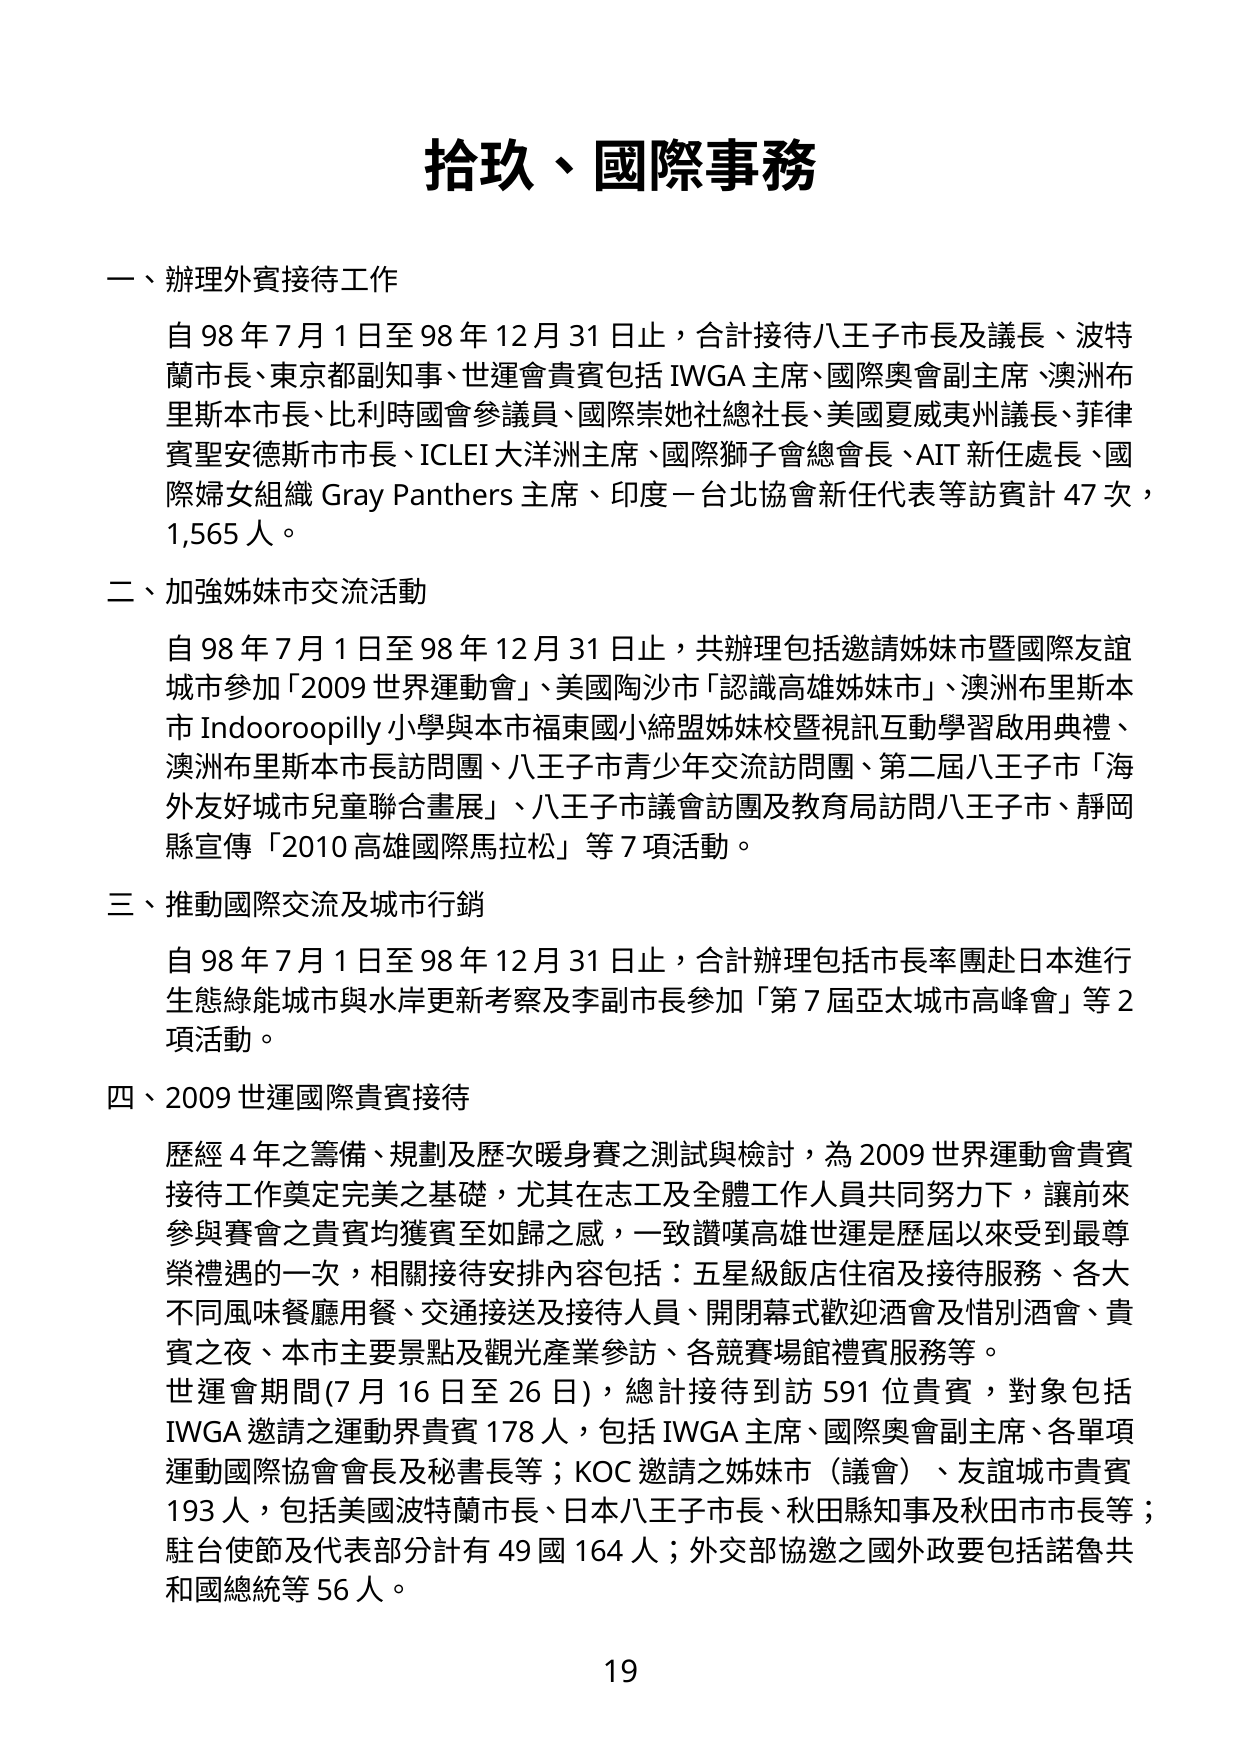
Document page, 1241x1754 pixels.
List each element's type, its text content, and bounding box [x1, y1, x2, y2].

text 四、2009世運國際貴賓接待 [106, 1059, 1134, 1134]
text 世運會期間(7月16日至26日)，總計接待到訪591位貴賓，對象包括IWGA邀請之運動界貴賓178人，包括IWGA主席、國際奧會副主席、各單項運動國際協會會長及秘書長等；KOC邀請之姊妹市（議會）、友誼城市貴賓193人，包括美國波特蘭市長、日本八王子市長、秋田縣知事及秋田市市長等；駐台使節及代表部分計有49國164人；外交部協邀之國外政要包括諾魯共和國總統等56人。 [165, 1371, 1134, 1609]
text 拾玖、國際事務 [106, 121, 1134, 202]
text 自98年7月1日至98年12月31日止，合計接待八王子市長及議長、波特蘭市長、東京都副知事、世運會貴賓包括IWGA主席、國際奧會副主席、澳洲布里斯本市長、比利時國會參議員、國際崇她社總社長、美國夏威夷州議長、菲律賓聖安德斯市市長、ICLEI大洋洲主席、國際獅子會總會長、AIT新任處長、國際婦女組織Gray Panthers主席、印度－台北協會新任代表等訪賓計47次，1,565人。 [165, 315, 1134, 552]
text 自98年7月1日至98年12月31日止，合計辦理包括市長率團赴日本進行生態綠能城市與水岸更新考察及李副市長參加「第7屆亞太城市高峰會」等2項活動。 [165, 940, 1134, 1059]
text 二、加強姊妹市交流活動 [106, 552, 1134, 627]
text 一、辦理外賓接待工作 [106, 240, 1134, 315]
text 自98年7月1日至98年12月31日止，共辦理包括邀請姊妹市暨國際友誼城市參加「2009世界運動會」、美國陶沙市「認識高雄姊妹市」、澳洲布里斯本市Indooroopilly小學與本市福東國小締盟姊妹校暨視訊互動學習啟用典禮、澳洲布里斯本市長訪問團、八王子市青少年交流訪問團、第二屆八王子市「海外友好城市兒童聯合畫展」、八王子市議會訪團及教育局訪問八王子市、靜岡縣宣傳「2010高雄國際馬拉松」等7項活動。 [165, 627, 1134, 865]
text 三、推動國際交流及城市行銷 [106, 865, 1134, 940]
text 歷經4年之籌備、規劃及歷次暖身賽之測試與檢討，為2009世界運動會貴賓接待工作奠定完美之基礎，尤其在志工及全體工作人員共同努力下，讓前來參與賽會之貴賓均獲賓至如歸之感，一致讚嘆高雄世運是歷屆以來受到最尊榮禮遇的一次，相關接待安排內容包括：五星級飯店住宿及接待服務、各大不同風味餐廳用餐、交通接送及接待人員、開閉幕式歡迎酒會及惜別酒會、貴賓之夜、本市主要景點及觀光產業參訪、各競賽場館禮賓服務等。 [165, 1134, 1134, 1371]
